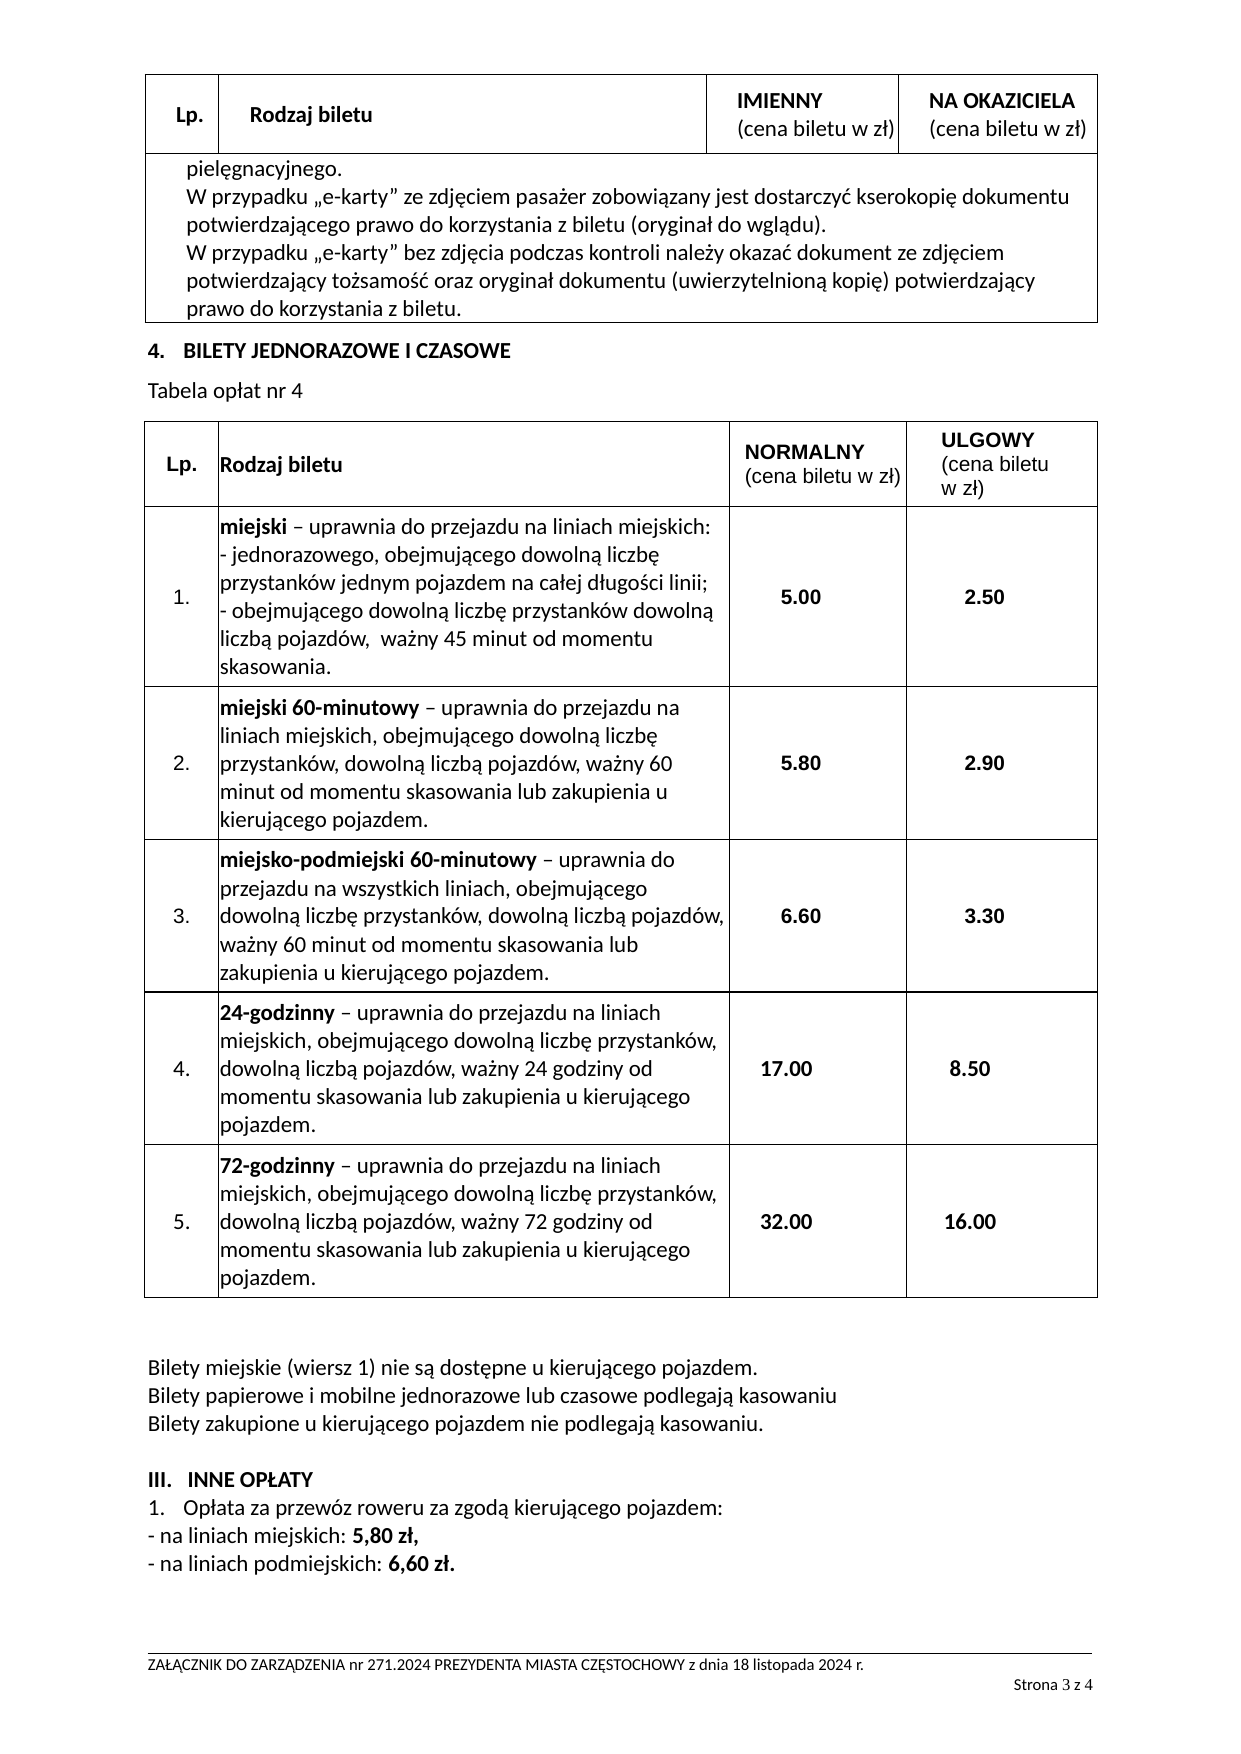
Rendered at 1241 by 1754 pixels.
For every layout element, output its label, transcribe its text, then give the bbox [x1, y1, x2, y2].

table_cell 24-godzinny – uprawnia do przejazdu na liniach miejskich, obejmującego dowolną liczbę przystanków, dowolną liczbą pojazdów, ważny 24 godziny od momentu skasowania lub zakupienia u kierującego pojazdem. [219, 993, 729, 1144]
table_header Lp. [146, 75, 218, 153]
table_cell miejski 60-minutowy – uprawnia do przejazdu na liniach miejskich, obejmującego dowolną liczbę przystanków, dowolną liczbą pojazdów, ważny 60 minut od momentu skasowania lub zakupienia u kierującego pojazdem. [219, 687, 729, 839]
text Bilety zakupione u kierującego pojazdem nie podlegają kasowaniu. [148, 1409, 1092, 1437]
table_header NORMALNY (cena biletu w zł) [730, 422, 906, 506]
table_cell 17,00 [730, 993, 906, 1144]
list Tabela opłat nr 4 [148, 376, 1092, 404]
table_cell miejski – uprawnia do przejazdu na liniach miejskich: - jednorazowego, obejmującego dowolną liczbę przystanków jednym pojazdem na całej długości linii; - obejmującego dowolną liczbę przystanków dowolną liczbą pojazdów, ważny 45 minut od momentu skasowania. [219, 507, 729, 686]
table_header Lp. [145, 422, 218, 506]
table_header Rodzaj biletu [219, 422, 729, 506]
table_cell 5,80 [730, 687, 906, 839]
text Bilety miejskie (wiersz 1) nie są dostępne u kierującego pojazdem. [148, 1353, 1092, 1381]
table_cell 4. [145, 993, 218, 1144]
table_cell 8,50 [907, 993, 1097, 1144]
table_cell 16,00 [907, 1145, 1097, 1297]
table_header IMIENNY (cena biletu w zł) [707, 75, 898, 153]
text Bilety papierowe i mobilne jednorazowe lub czasowe podlegają kasowaniu [148, 1381, 1092, 1409]
list Opłata za przewóz roweru za zgodą kierującego pojazdem: [148, 1493, 1092, 1521]
table_cell 5. [145, 1145, 218, 1297]
list BILETY JEDNORAZOWE I CZASOWE [148, 336, 1092, 364]
table_cell miejsko-podmiejski 60-minutowy – uprawnia do przejazdu na wszystkich liniach, obejmującego dowolną liczbę przystanków, dowolną liczbą pojazdów, ważny 60 minut od momentu skasowania lub zakupienia u kierującego pojazdem. [219, 840, 729, 991]
table_cell 5,00 [730, 507, 906, 686]
table_cell 1. [145, 507, 218, 686]
table_cell 32,00 [730, 1145, 906, 1297]
list INNE OPŁATY [148, 1465, 1092, 1493]
table_cell 2,90 [907, 687, 1097, 839]
table_cell 6,60 [730, 840, 906, 991]
table_cell 2. [145, 687, 218, 839]
text - na liniach miejskich: 5,80 zł, [148, 1521, 1092, 1549]
table_cell 3,30 [907, 840, 1097, 991]
table_header ULGOWY (cena biletu w zł) [907, 422, 1097, 506]
table_cell 72-godzinny – uprawnia do przejazdu na liniach miejskich, obejmującego dowolną liczbę przystanków, dowolną liczbą pojazdów, ważny 72 godziny od momentu skasowania lub zakupienia u kierującego pojazdem. [219, 1145, 729, 1297]
table_cell 2,50 [907, 507, 1097, 686]
table_header Rodzaj biletu [219, 75, 706, 153]
table_cell 3. [145, 840, 218, 991]
table_header NA OKAZICIELA (cena biletu w zł) [899, 75, 1097, 153]
table_cell pielęgnacyjnego. W przypadku „e-karty” ze zdjęciem pasażer zobowiązany jest dostarczyć kserokopię dokumentu potwierdzającego prawo do korzystania z biletu (oryginał do wglądu). W przypadku „e-karty” bez zdjęcia podczas kontroli należy okazać dokument ze zdjęciem potwierdzający tożsamość oraz oryginał dokumentu (uwierzytelnioną kopię) potwierdzający prawo do korzystania z biletu. [146, 154, 1097, 322]
text - na liniach podmiejskich: 6,60 zł. [148, 1549, 1092, 1577]
